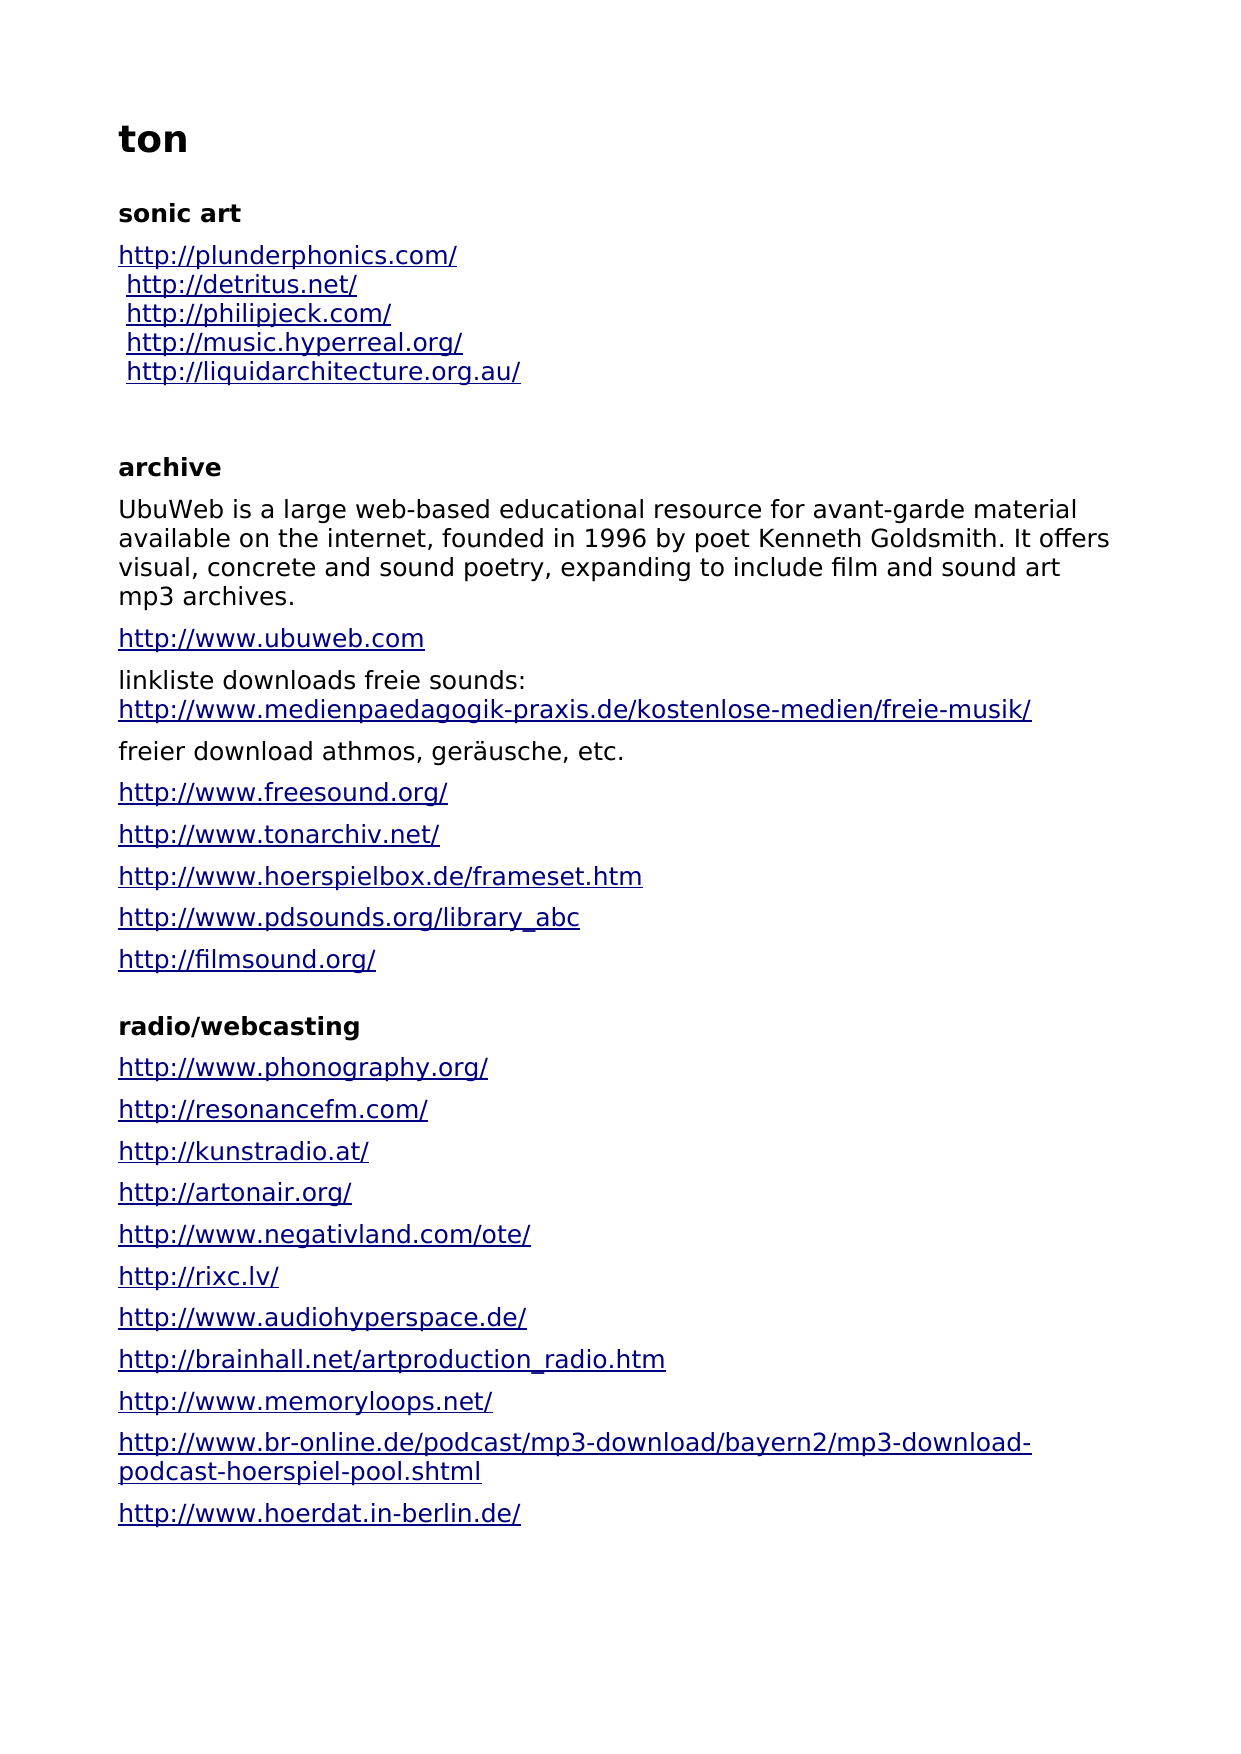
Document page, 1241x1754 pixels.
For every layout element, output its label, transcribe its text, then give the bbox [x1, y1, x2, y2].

text http://www.audiohyperspace.de/ [118, 1303, 1122, 1333]
text http://www.negativland.com/ote/ [118, 1220, 1122, 1249]
text freier download athmos, geräusche, etc. [118, 737, 1122, 766]
text http://www.memoryloops.net/ [118, 1387, 1122, 1416]
text http://www.pdsounds.org/library_abc [118, 903, 1122, 933]
text http://www.freesound.org/ [118, 778, 1122, 808]
text http://brainhall.net/artproduction_radio.htm [118, 1345, 1122, 1374]
text http://www.hoerdat.in-berlin.de/ [118, 1499, 1122, 1528]
text http://plunderphonics.com/ http://detritus.net/ http://philipjeck.com/ http://music.hyperreal.org/ http://liquidarchitecture.org.au/ [118, 241, 1122, 416]
subtitle ton [118, 118, 1122, 162]
text http://www.tonarchiv.net/ [118, 820, 1122, 849]
text http://www.br-online.de/podcast/mp3-download/bayern2/mp3-download-podcast-hoerspiel-pool.shtml [118, 1428, 1122, 1487]
text UbuWeb is a large web-based educational resource for avant-garde material available on the internet, founded in 1996 by poet Kenneth Goldsmith. It offers visual, concrete and sound poetry, expanding to include film and sound art mp3 archives. [118, 495, 1122, 612]
text http://www.ubuweb.com [118, 624, 1122, 653]
text http://www.phonography.org/ [118, 1053, 1122, 1083]
text http://artonair.org/ [118, 1178, 1122, 1208]
subtitle archive [118, 453, 1122, 483]
text http://rixc.lv/ [118, 1262, 1122, 1291]
subtitle radio/webcasting [118, 1012, 1122, 1041]
text http://resonancefm.com/ [118, 1095, 1122, 1124]
subtitle sonic art [118, 199, 1122, 228]
text linkliste downloads freie sounds: http://www.medienpaedagogik-praxis.de/kostenlose-medien/freie-musik/ [118, 666, 1122, 724]
text http://filmsound.org/ [118, 945, 1122, 974]
text http://kunstradio.at/ [118, 1137, 1122, 1166]
text http://www.hoerspielbox.de/frameset.htm [118, 862, 1122, 891]
